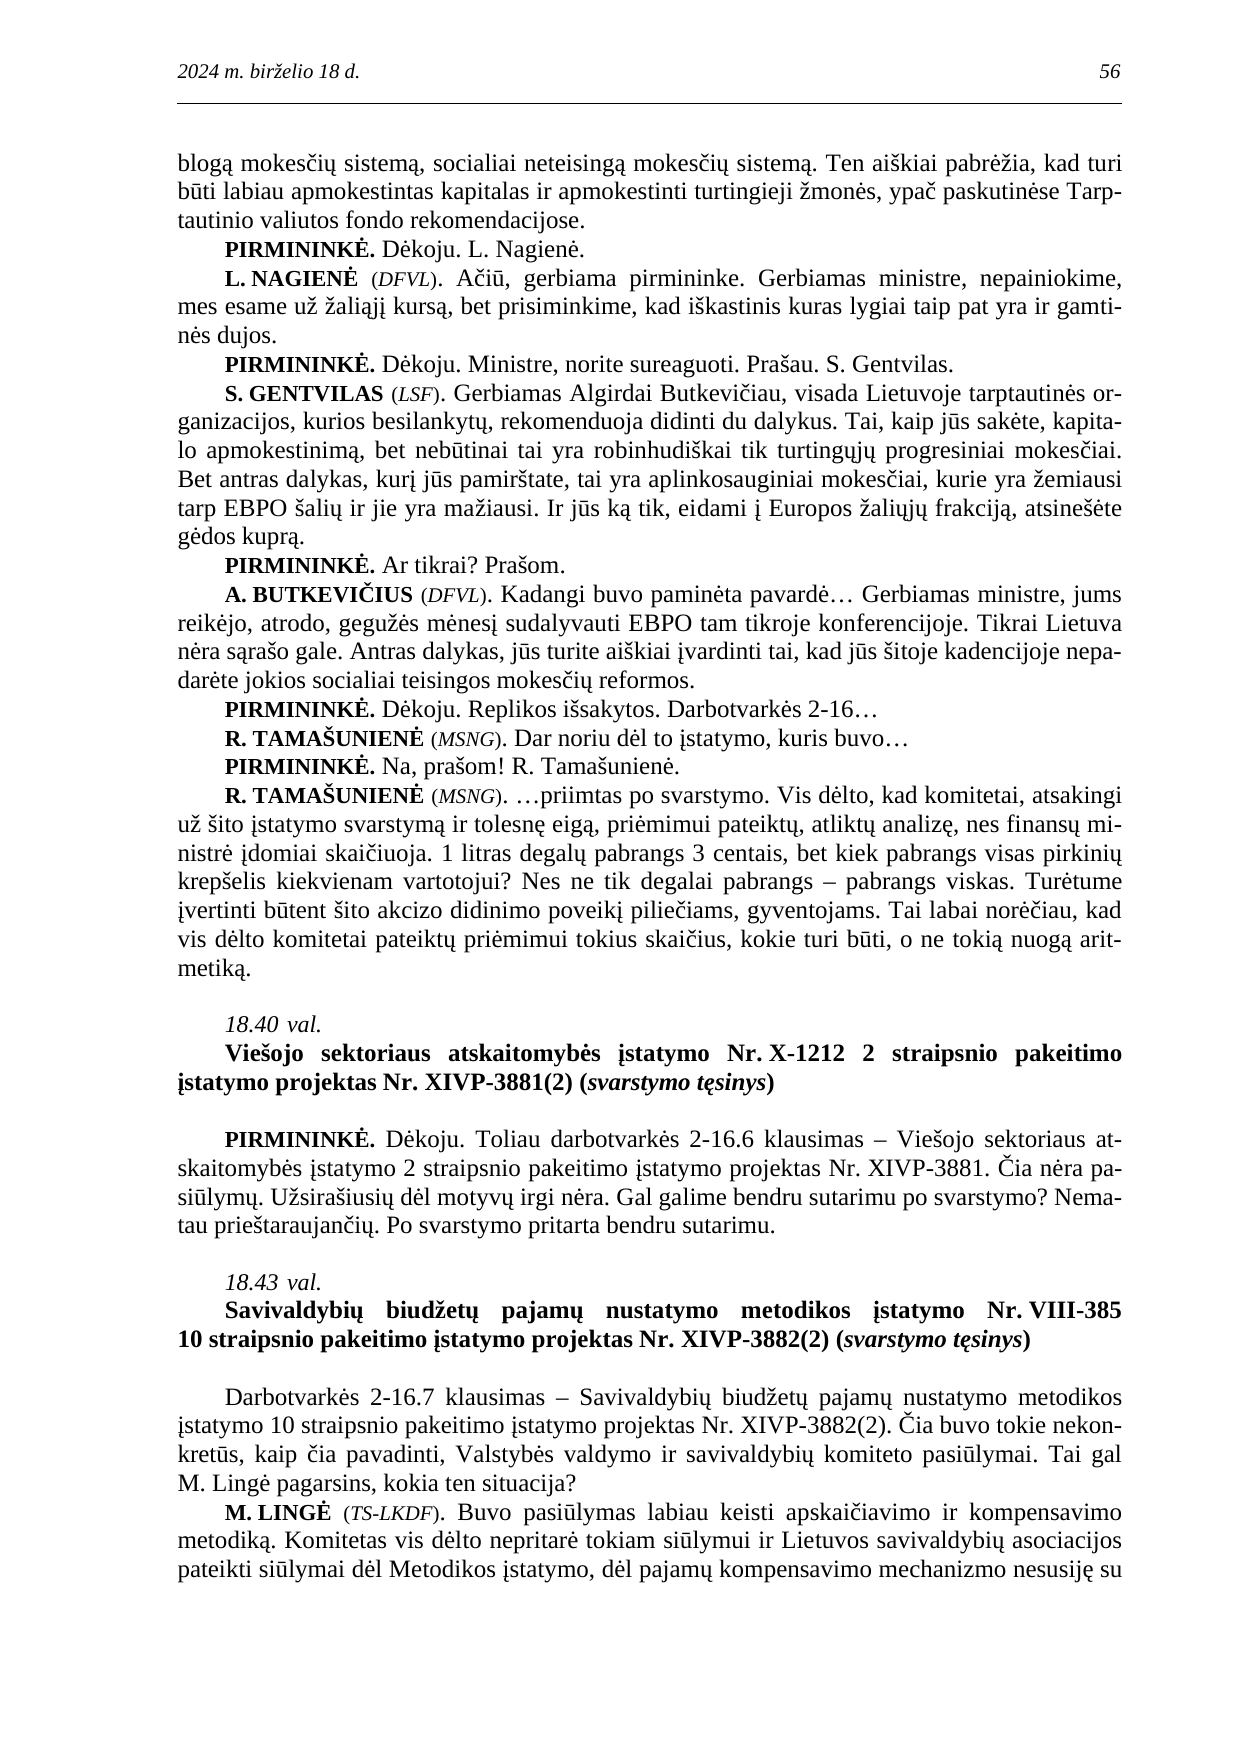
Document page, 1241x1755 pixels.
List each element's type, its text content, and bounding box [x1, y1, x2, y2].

text Dar­bo­tvarkės 2-16.7 klau­si­mas – Sa­vi­val­dy­bių biu­dže­tų pa­ja­mų nu­sta­ty­mo me­to­di­kos įsta­ty­mo 10 straips­nio pa­kei­ti­mo įsta­ty­mo pro­jek­tas Nr. XIVP-3882(2). Čia bu­vo to­kie ne­kon­kre­tūs, kaip čia pa­va­din­ti, Vals­ty­bės val­dy­mo ir sa­vi­val­dy­bių ko­mi­te­to pa­siū­ly­mai. Tai gal M. Lin­gė pa­gar­sins, ko­kia ten si­tu­a­ci­ja? [177, 1382, 1122, 1497]
text PIRMININKĖ. Dė­ko­ju. L. Na­gie­nė. [177, 234, 1122, 263]
text blo­gą mo­kes­čių sis­te­mą, so­cia­liai ne­tei­sin­gą mo­kes­čių sis­te­mą. Ten aiš­kiai pa­brė­žia, kad tu­ri bū­ti la­biau ap­mo­kes­tin­tas ka­pi­ta­las ir ap­mo­kes­tin­ti tur­tin­gie­ji žmo­nės, ypač pas­ku­ti­nė­se Tarp­tau­ti­nio va­liu­tos fon­do re­ko­men­da­ci­jo­se. [177, 148, 1122, 234]
text Sa­vi­val­dy­bių biu­dže­tų pa­ja­mų nu­sta­ty­mo me­to­di­kos įsta­ty­mo Nr. VIII-385 10 straips­nio pa­kei­ti­mo įsta­ty­mo pro­jek­tas Nr. XIVP-3882(2) (svars­ty­mo tę­si­nys) [177, 1295, 1122, 1353]
text L. NAGIENĖ (DFVL). Ačiū, ger­bia­ma pir­mi­nin­ke. Ger­bia­mas mi­nist­re, ne­pai­nio­ki­me, mes esa­me už ža­li­ą­jį kur­są, bet pri­si­min­ki­me, kad iš­kas­ti­nis ku­ras ly­giai taip pat yra ir gam­ti­nės du­jos. [177, 263, 1122, 349]
text R. TAMAŠUNIENĖ (MSNG). …pri­im­tas po svars­ty­mo. Vis dėl­to, kad ko­mi­te­tai, at­sa­kin­gi už ši­to įsta­ty­mo svars­ty­mą ir to­les­nę ei­gą, pri­ėmi­mui pa­teik­tų, at­lik­tų ana­li­zę, nes fi­nan­sų mi­nist­rė įdo­miai skai­čiuo­ja. 1 lit­ras de­ga­lų pa­brangs 3 cen­tais, bet kiek pa­brangs vi­sas pir­ki­nių krep­še­lis kiek­vie­nam var­to­to­jui? Nes ne tik de­ga­lai pa­brangs – pa­brangs vis­kas. Tu­rė­tu­me įver­tin­ti bū­tent ši­to ak­ci­zo di­di­ni­mo po­vei­kį pi­lie­čiams, gy­ven­to­jams. Tai la­bai no­rė­čiau, kad vis dėl­to ko­mi­te­tai pa­teik­tų pri­ėmi­mui to­kius skai­čius, ko­kie tu­ri bū­ti, o ne to­kią nu­ogą arit­me­ti­ką. [177, 780, 1122, 981]
text 18.40 val. [224, 1010, 1122, 1038]
text S. GENTVILAS (LSF). Ger­bia­mas Al­gir­dai But­ke­vi­čiau, vi­sa­da Lie­tu­vo­je tarp­tau­ti­nės or­ga­ni­za­ci­jos, ku­rios be­si­lan­ky­tų, re­ko­men­duo­ja di­din­ti du da­ly­kus. Tai, kaip jūs sa­kė­te, ka­pi­ta­lo ap­mo­kes­ti­ni­mą, bet ne­bū­ti­nai tai yra ro­bin­hu­diš­kai tik tur­tin­gų­jų pro­gre­si­niai mo­kes­čiai. Bet ant­ras da­ly­kas, ku­rį jūs pa­mirš­ta­te, tai yra ap­lin­ko­sau­gi­niai mo­kes­čiai, ku­rie yra že­miau­si tarp EBPO ša­lių ir jie yra ma­žiau­si. Ir jūs ką tik, ei­da­mi į Eu­ro­pos ža­lių­jų frak­ci­ją, at­si­ne­šė­te gė­dos kup­rą. [177, 378, 1122, 550]
text PIRMININKĖ. Na, pra­šom! R. Ta­ma­šu­nie­nė. [177, 751, 1122, 780]
text A. BUTKEVIČIUS (DFVL). Ka­dan­gi bu­vo pa­mi­nė­ta pa­var­dė… Ger­bia­mas mi­nist­re, jums rei­kė­jo, at­ro­do, ge­gu­žės mė­ne­sį su­da­ly­vau­ti EBPO tam tik­ro­je kon­fe­ren­ci­jo­je. Tik­rai Lie­tu­va nė­ra są­ra­šo ga­le. Ant­ras da­ly­kas, jūs tu­ri­te aiš­kiai įvar­din­ti tai, kad jūs ši­to­je ka­den­ci­jo­je ne­pa­da­rė­te jo­kios so­cia­liai tei­sin­gos mo­kes­čių re­for­mos. [177, 579, 1122, 694]
text PIRMININKĖ. Dė­ko­ju. Mi­nist­re, no­ri­te su­re­a­guo­ti. Pra­šau. S. Gent­vi­las. [177, 349, 1122, 378]
text R. TAMAŠUNIENĖ (MSNG). Dar no­riu dėl to įsta­ty­mo, ku­ris bu­vo… [177, 723, 1122, 751]
text PIRMININKĖ. Dė­ko­ju. To­liau dar­bo­tvarkės 2-16.6 klau­si­mas – Vie­šo­jo sek­to­riaus at­skai­to­my­bės įsta­ty­mo 2 straips­nio pa­kei­ti­mo įsta­ty­mo pro­jek­tas Nr. XIVP-3881. Čia nė­ra pa­siū­ly­mų. Už­si­ra­šiu­sių dėl mo­ty­vų ir­gi nė­ra. Gal ga­li­me ben­dru su­ta­ri­mu po svars­ty­mo? Ne­ma­tau prieš­ta­rau­jan­čių. Po svars­ty­mo pri­tar­ta ben­dru su­ta­ri­mu. [177, 1124, 1122, 1239]
text PIRMININKĖ. Ar tik­rai? Pra­šom. [177, 550, 1122, 579]
text M. LINGĖ (TS-LKDF). Bu­vo pa­siū­ly­mas la­biau keis­ti ap­skai­čia­vi­mo ir kom­pen­sa­vi­mo me­to­di­ką. Ko­mi­te­tas vis dėl­to ne­pri­ta­rė to­kiam siū­ly­mui ir Lie­tu­vos sa­vi­val­dy­bių aso­cia­ci­jos pa­teik­ti siū­ly­mai dėl Me­to­di­kos įsta­ty­mo, dėl pa­ja­mų kom­pen­sa­vi­mo me­cha­niz­mo ne­su­si­ję su [177, 1497, 1122, 1583]
text 18.43 val. [224, 1268, 1122, 1295]
text PIRMININKĖ. Dė­ko­ju. Re­pli­kos iš­sa­ky­tos. Dar­bo­tvarkės 2-16… [177, 694, 1122, 723]
text Vie­šo­jo sek­to­riaus at­skai­to­my­bės įsta­ty­mo Nr. X-1212 2 straips­nio pa­kei­ti­mo įstatymo pro­jek­tas Nr. XIVP-3881(2) (svars­ty­mo tę­si­nys) [177, 1038, 1122, 1095]
